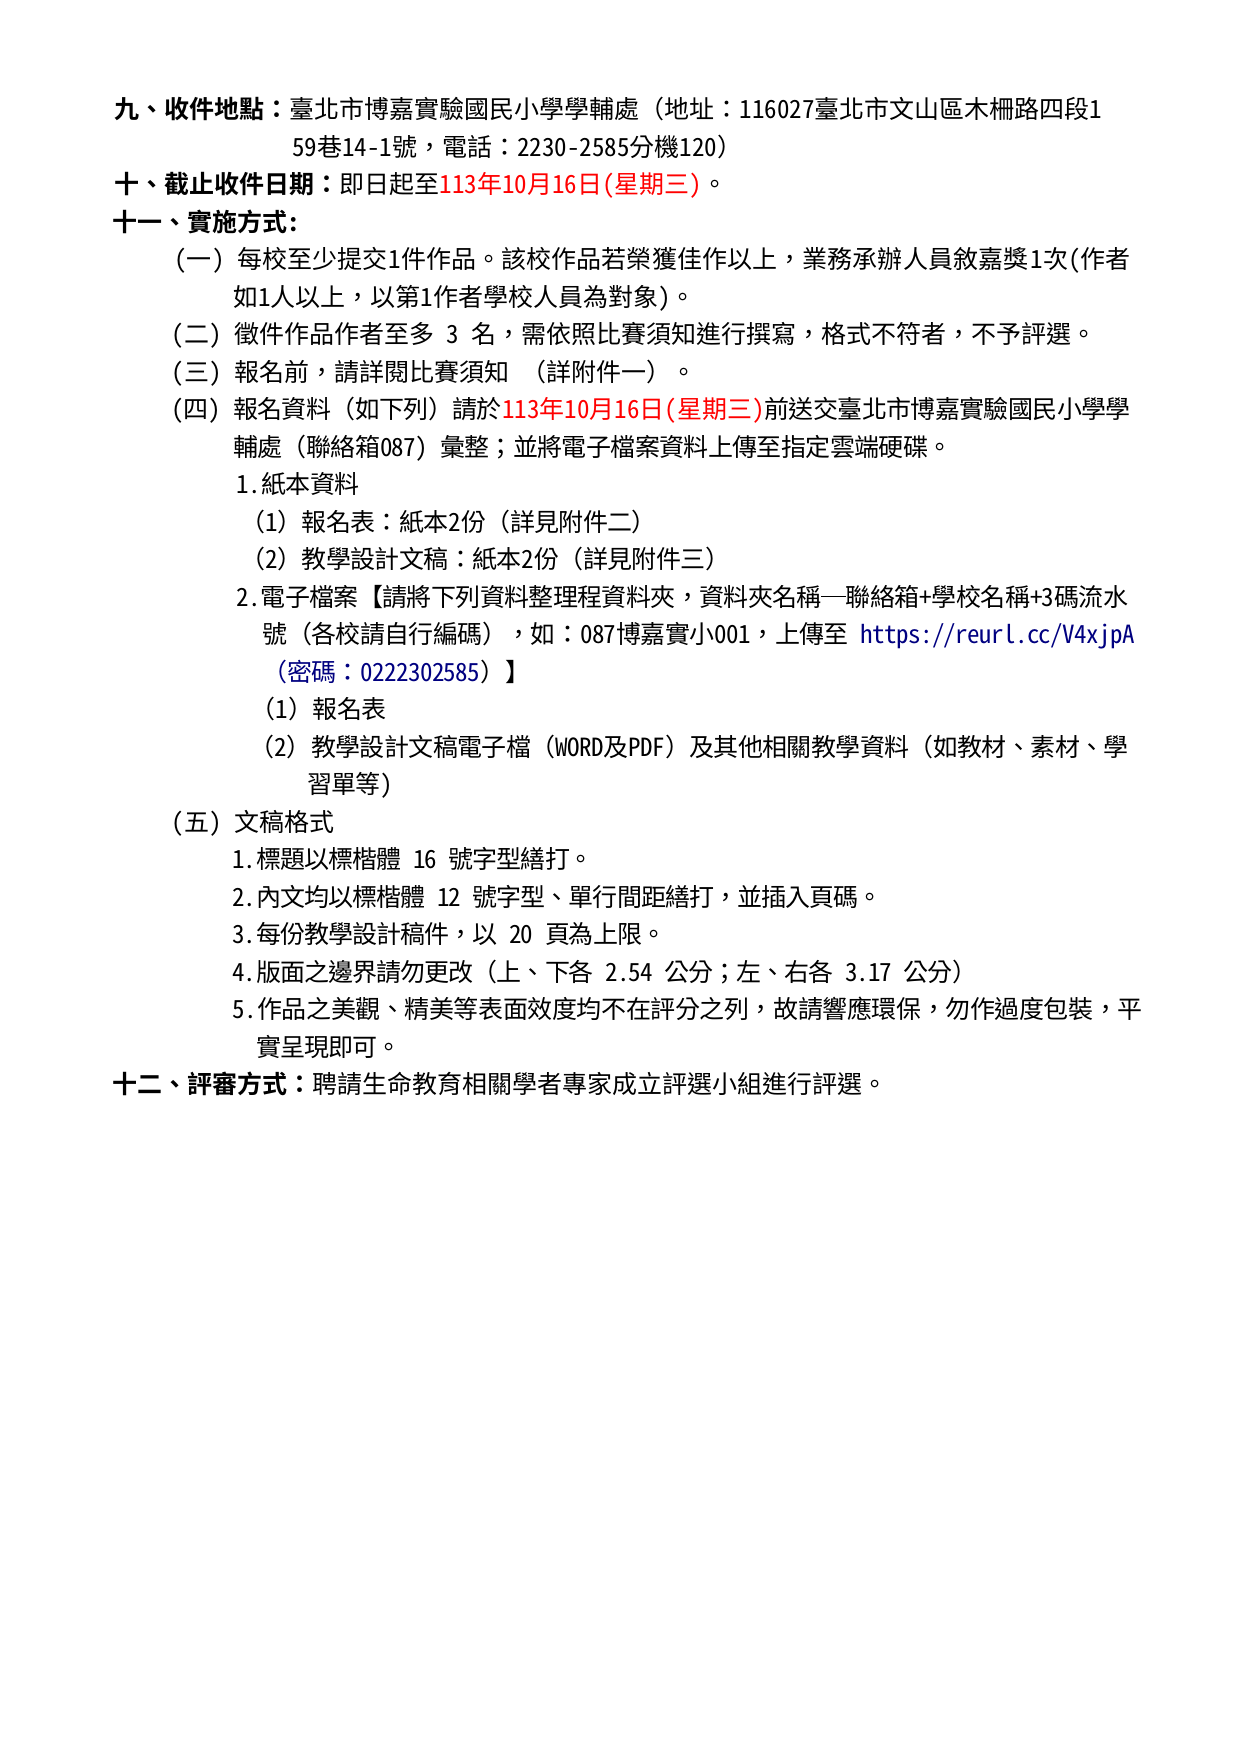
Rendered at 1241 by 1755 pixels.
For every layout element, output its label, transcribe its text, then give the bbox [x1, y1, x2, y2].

text 2.電子檔案【請將下列資料整理程資料夾，資料夾名稱─聯絡箱+學校名稱+3碼流水 號（各校請自行編碼），如：087博嘉實小001，上傳至 https://reurl.cc/V4xjpA（密碼：0222302585）】 [224, 576, 1145, 689]
text （2）教學設計文稿：紙本2份（詳見附件三） [215, 539, 1145, 576]
text 1.標題以標楷體 16 號字型繕打。 [100, 839, 1145, 876]
text 1.紙本資料 [177, 464, 1145, 501]
text 3.每份教學設計稿件，以 20 頁為上限。 [100, 914, 1145, 951]
text (一) 每校至少提交1件作品。該校作品若榮獲佳作以上，業務承辦人員敘嘉獎1次(作者如1人以上，以第1作者學校人員為對象)。 [174, 239, 1131, 314]
text 2.內文均以標楷體 12 號字型、單行間距繕打，並插入頁碼。 [100, 876, 1145, 914]
subtitle 十一、實施方式: [112, 201, 1145, 239]
text 十二、評審方式：聘請生命教育相關學者專家成立評選小組進行評選。 [112, 1064, 927, 1101]
text 十、截止收件日期：即日起至113年10月16日(星期三)。 [114, 164, 1112, 201]
text (三) 報名前，請詳閱比賽須知 （詳附件一）。 [172, 351, 1131, 389]
text (四) 報名資料（如下列）請於113年10月16日(星期三)前送交臺北市博嘉實驗國民小學學輔處（聯絡箱087) 彙整；並將電子檔案資料上傳至指定雲端硬碟。 [171, 389, 1131, 464]
text (五) 文稿格式 [172, 801, 1145, 839]
text （1）報名表：紙本2份（詳見附件二） [215, 501, 1145, 539]
text (二) 徵件作品作者至多 3 名，需依照比賽須知進行撰寫，格式不符者，不予評選。 [172, 314, 1145, 351]
text 九、收件地點：臺北市博嘉實驗國民小學學輔處（地址：116027臺北市文山區木柵路四段159巷14-1號，電話：2230-2585分機120） [114, 89, 1112, 164]
text （2）教學設計文稿電子檔（WORD及PDF）及其他相關教學資料（如教材、素材、學習單等) [213, 726, 1145, 801]
text 4.版面之邊界請勿更改（上、下各 2.54 公分；左、右各 3.17 公分） [100, 951, 1145, 989]
text 5.作品之美觀、精美等表面效度均不在評分之列，故請響應環保，勿作過度包裝，平實呈現即可。 [220, 989, 1145, 1064]
text （1）報名表 [214, 689, 1145, 726]
